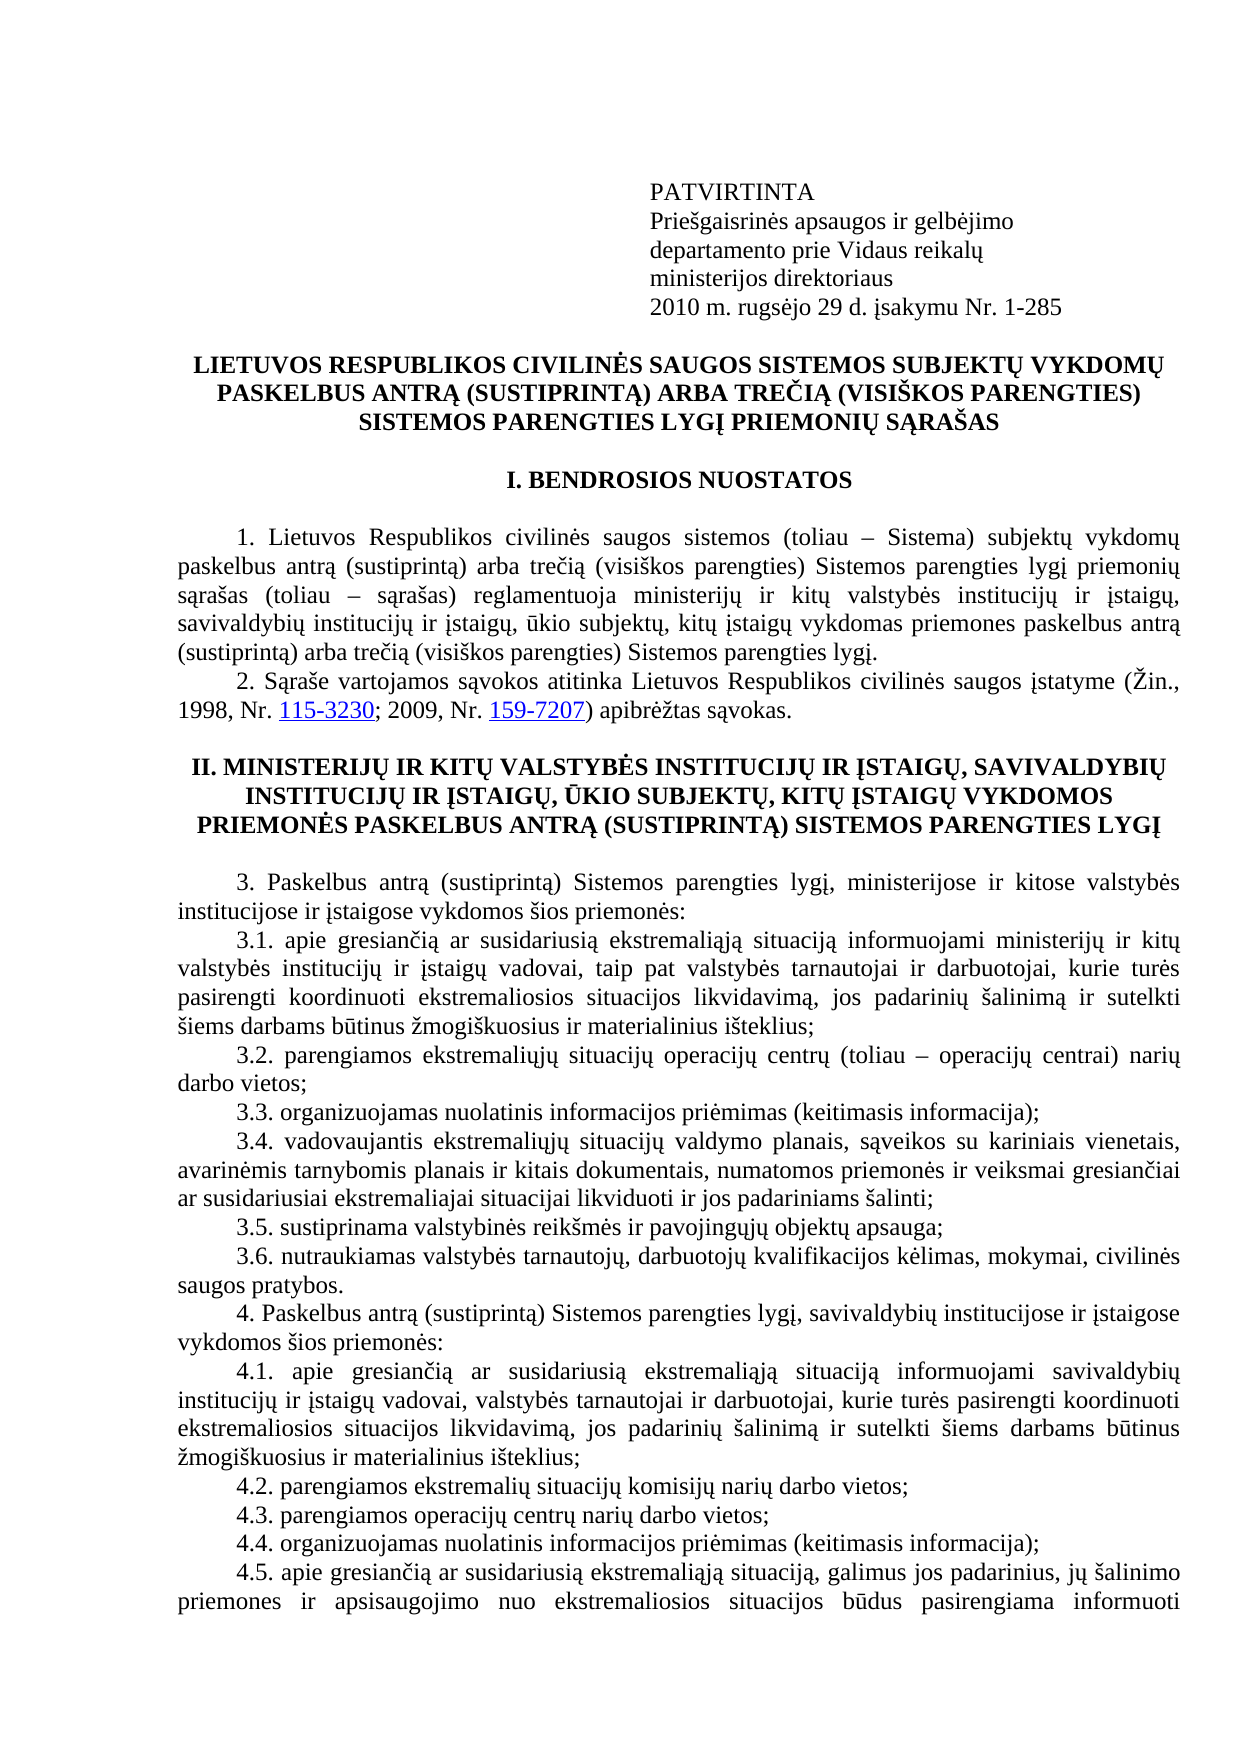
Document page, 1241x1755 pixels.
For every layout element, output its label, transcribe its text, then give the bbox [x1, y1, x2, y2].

text 4. Paskelbus antrą (sustiprintą) Sistemos parengties lygį, savivaldybių institucijose ir įstaigose vykdomos šios priemonės: [177, 1298, 1181, 1356]
text PATVIRTINTA [649, 177, 1181, 206]
text ministerijos direktoriaus [649, 263, 1181, 292]
text 2010 m. rugsėjo 29 d. įsakymu Nr. 1-285 [649, 292, 1181, 321]
text II. MINISTERIJŲ IR KITŲ VALSTYBĖS INSTITUCIJŲ IR ĮSTAIGŲ, SAVIVALDYBIŲ INSTITUCIJŲ IR ĮSTAIGŲ, ŪKIO SUBJEKTŲ, KITŲ ĮSTAIGŲ VYKDOMOS PRIEMONĖS PASKELBUS ANTRĄ (SUSTIPRINTĄ) SISTEMOS PARENGTIES LYGĮ [177, 752, 1181, 838]
text 4.3. parengiamos operacijų centrų narių darbo vietos; [177, 1500, 1181, 1528]
text 3.2. parengiamos ekstremaliųjų situacijų operacijų centrų (toliau – operacijų centrai) narių darbo vietos; [177, 1040, 1181, 1097]
text 1. Lietuvos Respublikos civilinės saugos sistemos (toliau – Sistema) subjektų vykdomų paskelbus antrą (sustiprintą) arba trečią (visiškos parengties) Sistemos parengties lygį priemonių sąrašas (toliau – sąrašas) reglamentuoja ministerijų ir kitų valstybės institucijų ir įstaigų, savivaldybių institucijų ir įstaigų, ūkio subjektų, kitų įstaigų vykdomas priemones paskelbus antrą (sustiprintą) arba trečią (visiškos parengties) Sistemos parengties lygį. [177, 522, 1181, 666]
text 3.4. vadovaujantis ekstremaliųjų situacijų valdymo planais, sąveikos su kariniais vienetais, avarinėmis tarnybomis planais ir kitais dokumentais, numatomos priemonės ir veiksmai gresiančiai ar susidariusiai ekstremaliajai situacijai likviduoti ir jos padariniams šalinti; [177, 1126, 1181, 1212]
text 3.6. nutraukiamas valstybės tarnautojų, darbuotojų kvalifikacijos kėlimas, mokymai, civilinės saugos pratybos. [177, 1241, 1181, 1298]
text 2. Sąraše vartojamos sąvokos atitinka Lietuvos Respublikos civilinės saugos įstatyme (Žin., 1998, Nr. 115-3230; 2009, Nr. 159-7207) apibrėžtas sąvokas. [177, 666, 1181, 723]
text 3.3. organizuojamas nuolatinis informacijos priėmimas (keitimasis informacija); [177, 1097, 1181, 1126]
text 4.1. apie gresiančią ar susidariusią ekstremaliąją situaciją informuojami savivaldybių institucijų ir įstaigų vadovai, valstybės tarnautojai ir darbuotojai, kurie turės pasirengti koordinuoti ekstremaliosios situacijos likvidavimą, jos padarinių šalinimą ir sutelkti šiems darbams būtinus žmogiškuosius ir materialinius išteklius; [177, 1356, 1181, 1471]
text LIETUVOS RESPUBLIKOS CIVILINĖS SAUGOS SISTEMOS SUBJEKTŲ VYKDOMŲ PASKELBUS ANTRĄ (SUSTIPRINTĄ) ARBA TREČIĄ (VISIŠKOS PARENGTIES) SISTEMOS PARENGTIES LYGĮ PRIEMONIŲ SĄRAŠAS [177, 350, 1181, 436]
text 3. Paskelbus antrą (sustiprintą) Sistemos parengties lygį, ministerijose ir kitose valstybės institucijose ir įstaigose vykdomos šios priemonės: [177, 867, 1181, 925]
text Priešgaisrinės apsaugos ir gelbėjimo [649, 206, 1181, 235]
text 4.4. organizuojamas nuolatinis informacijos priėmimas (keitimasis informacija); [177, 1528, 1181, 1557]
text 3.1. apie gresiančią ar susidariusią ekstremaliąją situaciją informuojami ministerijų ir kitų valstybės institucijų ir įstaigų vadovai, taip pat valstybės tarnautojai ir darbuotojai, kurie turės pasirengti koordinuoti ekstremaliosios situacijos likvidavimą, jos padarinių šalinimą ir sutelkti šiems darbams būtinus žmogiškuosius ir materialinius išteklius; [177, 925, 1181, 1040]
text 3.5. sustiprinama valstybinės reikšmės ir pavojingųjų objektų apsauga; [177, 1212, 1181, 1241]
text departamento prie Vidaus reikalų [649, 235, 1181, 263]
text I. BENDROSIOS NUOSTATOS [177, 465, 1181, 493]
text 4.5. apie gresiančią ar susidariusią ekstremaliąją situaciją, galimus jos padarinius, jų šalinimo priemones ir apsisaugojimo nuo ekstremaliosios situacijos būdus pasirengiama informuoti [177, 1557, 1181, 1615]
text 4.2. parengiamos ekstremalių situacijų komisijų narių darbo vietos; [177, 1471, 1181, 1500]
